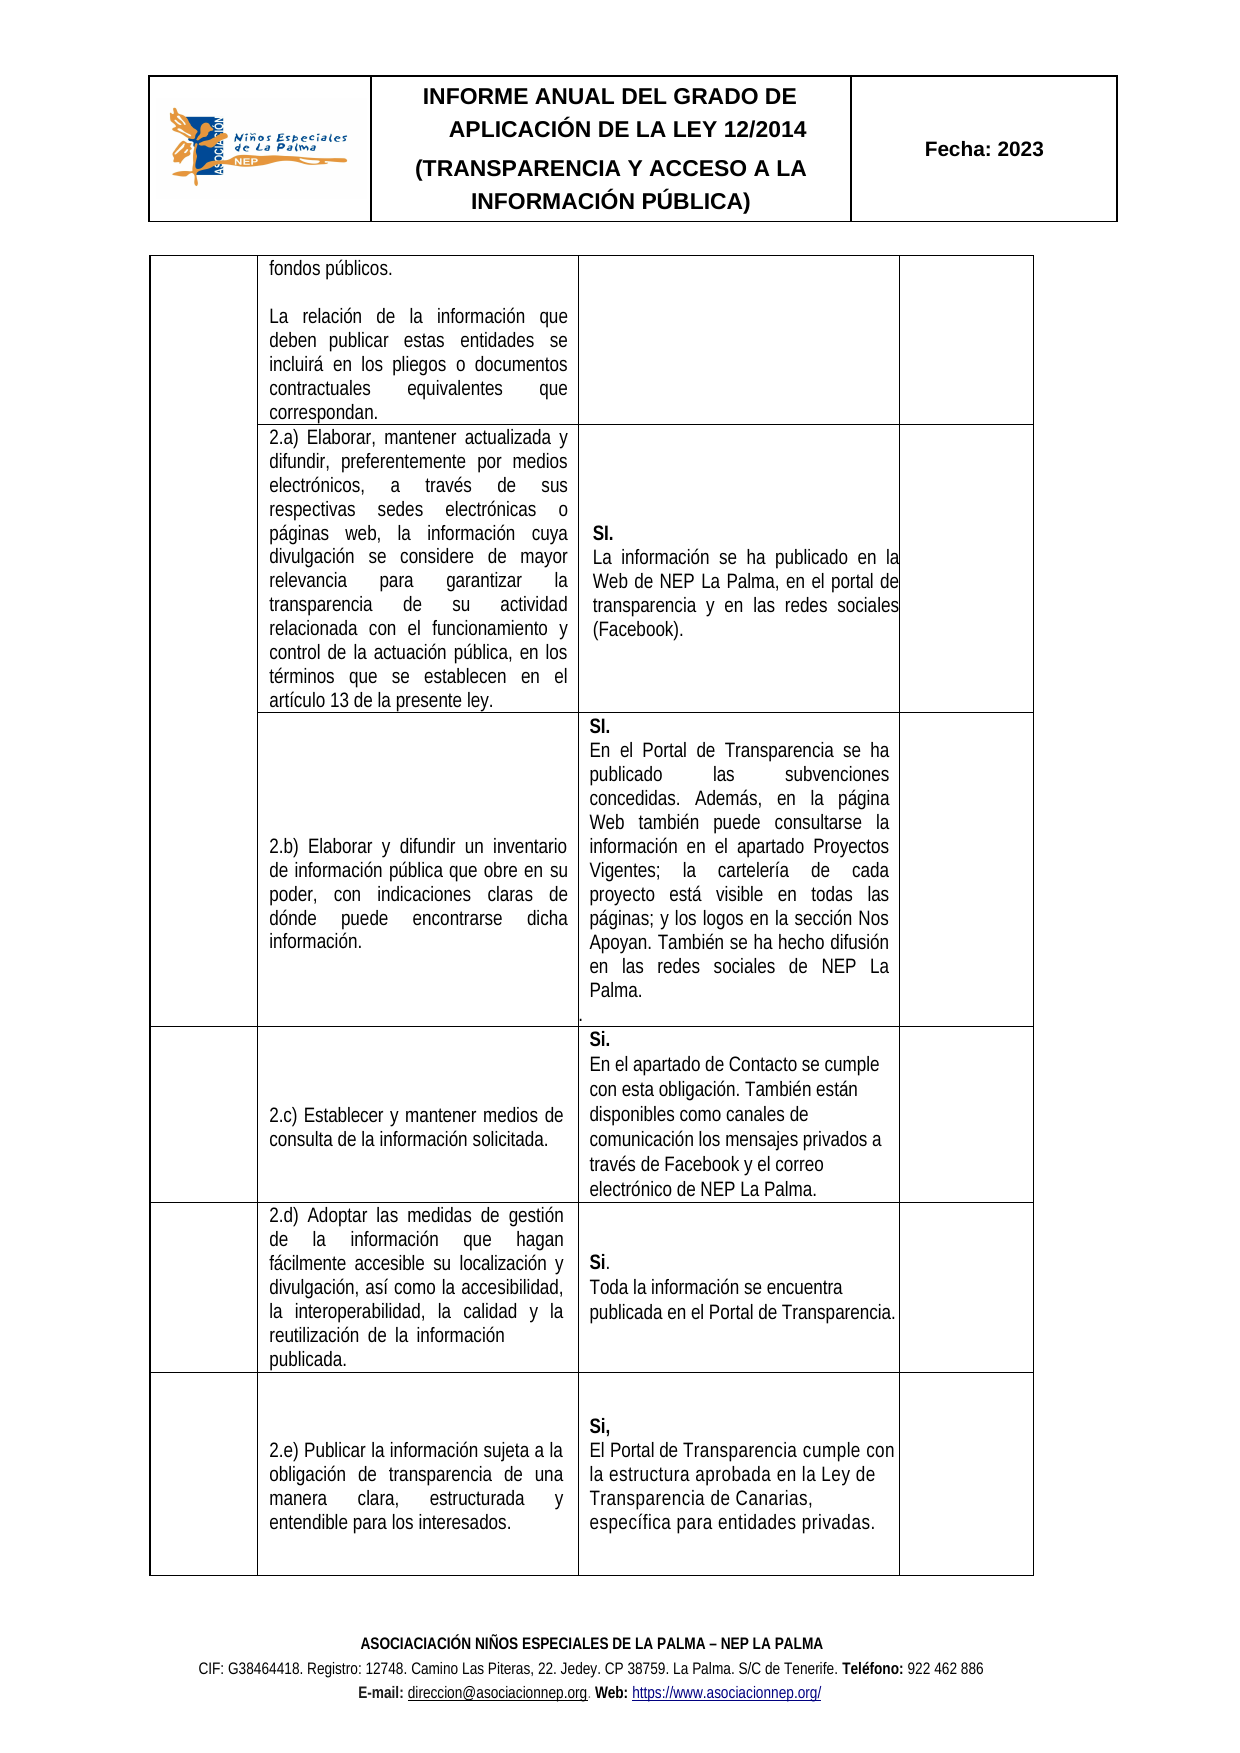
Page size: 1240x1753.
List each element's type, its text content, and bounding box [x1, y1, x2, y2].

table_cell [900, 1027, 1033, 1202]
table_cell [151, 712, 257, 1026]
table_cell 2.b) Elaborar y difundir un inventario de información pública que obre en su poder, con indicaciones claras de dónde puede encontrarse dicha información. [258, 713, 578, 1026]
table_cell fondos públicos. La relación de la información que deben publicar estas entidades se incluirá en los pliegos o documentos contractuales equivalentes que correspondan. [258, 256, 578, 424]
table_cell [151, 1203, 257, 1372]
table_cell [151, 256, 257, 424]
table_cell Si. Toda la información se encuentra publicada en el Portal de Transparencia. [579, 1203, 899, 1372]
table_cell [151, 1027, 257, 1202]
table_cell 2.a) Elaborar, mantener actualizada y difundir, preferentemente por medios electrónicos, a través de sus respectivas sedes electrónicas o páginas web, la información cuya divulgación se considere de mayor relevancia para garantizar la transparencia de su actividad relacionada con el funcionamiento y control de la actuación pública, en los términos que se establecen en el artículo 13 de la presente ley. [258, 425, 578, 712]
table_cell [151, 424, 257, 712]
table_cell Si. En el apartado de Contacto se cumple con esta obligación. También están disponibles como canales de comunicación los mensajes privados a través de Facebook y el correo electrónico de NEP La Palma. [579, 1027, 899, 1202]
table_cell Si, El Portal de Transparencia cumple con la estructura aprobada en la Ley de Transparencia de Canarias, específica para entidades privadas. [579, 1373, 899, 1575]
table_cell 2.e) Publicar la información sujeta a la obligación de transparencia de una manera clara, estructurada y entendible para los interesados. [258, 1373, 578, 1575]
table_cell [900, 1373, 1033, 1575]
table_cell 2.d) Adoptar las medidas de gestión de la información que hagan fácilmente accesible su localización y divulgación, así como la accesibilidad, la interoperabilidad, la calidad y la reutilización de la información publicada. [258, 1203, 578, 1372]
table_cell [900, 713, 1033, 1026]
table_cell SI. La información se ha publicado en la Web de NEP La Palma, en el portal de transparencia y en las redes sociales (Facebook). [579, 425, 899, 712]
table_cell [900, 425, 1033, 712]
table_cell SI. En el Portal de Transparencia se ha publicado las subvenciones concedidas. Además, en la página Web también puede consultarse la información en el apartado Proyectos Vigentes; la cartelería de cada proyecto está visible en todas las páginas; y los logos en la sección Nos Apoyan. También se ha hecho difusión en las redes sociales de NEP La Palma. . [579, 713, 899, 1026]
table_cell [579, 256, 899, 424]
table_cell 2.c) Establecer y mantener medios de consulta de la información solicitada. [258, 1027, 578, 1202]
table_cell [151, 1373, 257, 1575]
table_cell [900, 1203, 1033, 1372]
table_cell [900, 256, 1033, 424]
